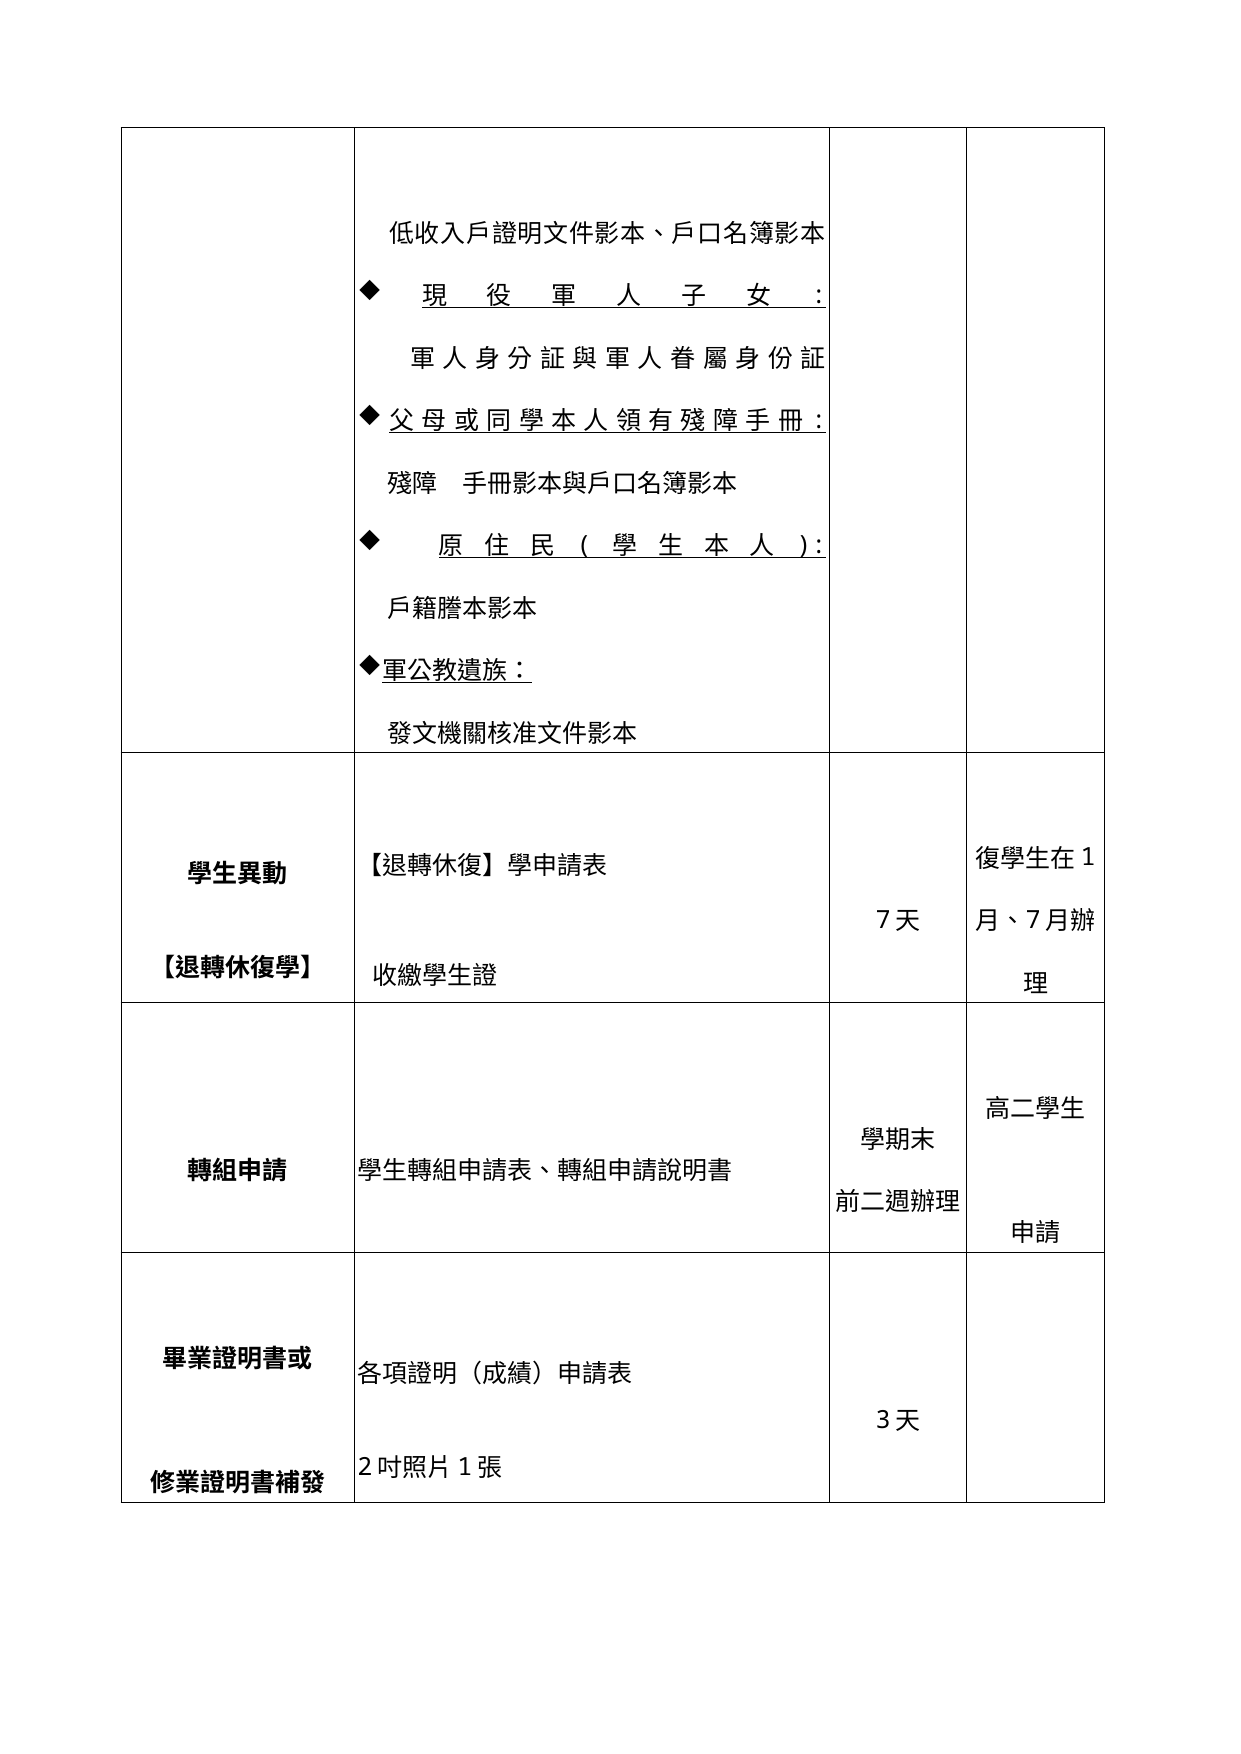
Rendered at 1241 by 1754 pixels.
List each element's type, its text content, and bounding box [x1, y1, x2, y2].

table_cell [967, 1253, 1104, 1502]
table_cell [830, 128, 966, 752]
table_cell 高二學生 申請 [967, 1003, 1104, 1252]
table_cell 復學生在1月、7月辦理 [967, 753, 1104, 1002]
table_cell 各項證明（成績）申請表 2吋照片1張 [355, 1253, 829, 1502]
table_cell 轉組申請 [122, 1003, 354, 1252]
table_cell 畢業證明書或 修業證明書補發 [122, 1253, 354, 1502]
table_cell 學生轉組申請表、轉組申請說明書 [355, 1003, 829, 1252]
table_cell [967, 128, 1104, 752]
table_cell 低收入戶證明文件影本、戶口名簿影本 現役軍人子女: 軍人身分証與軍人眷屬身份証 父母或同學本人領有殘障手冊: 殘障 手冊影本與戶口名簿影本  原住民(學生本人): 戶籍謄本影本 軍公教遺族： 發文機關核准文件影本 [355, 128, 829, 752]
table_cell 【退轉休復】學申請表 收繳學生證 [355, 753, 829, 1002]
table_cell 3天 [830, 1253, 966, 1502]
table_cell 學期末 前二週辦理 [830, 1003, 966, 1252]
table_cell [122, 128, 354, 752]
table_cell 學生異動 【退轉休復學】 [122, 753, 354, 1002]
table_cell 7天 [830, 753, 966, 1002]
